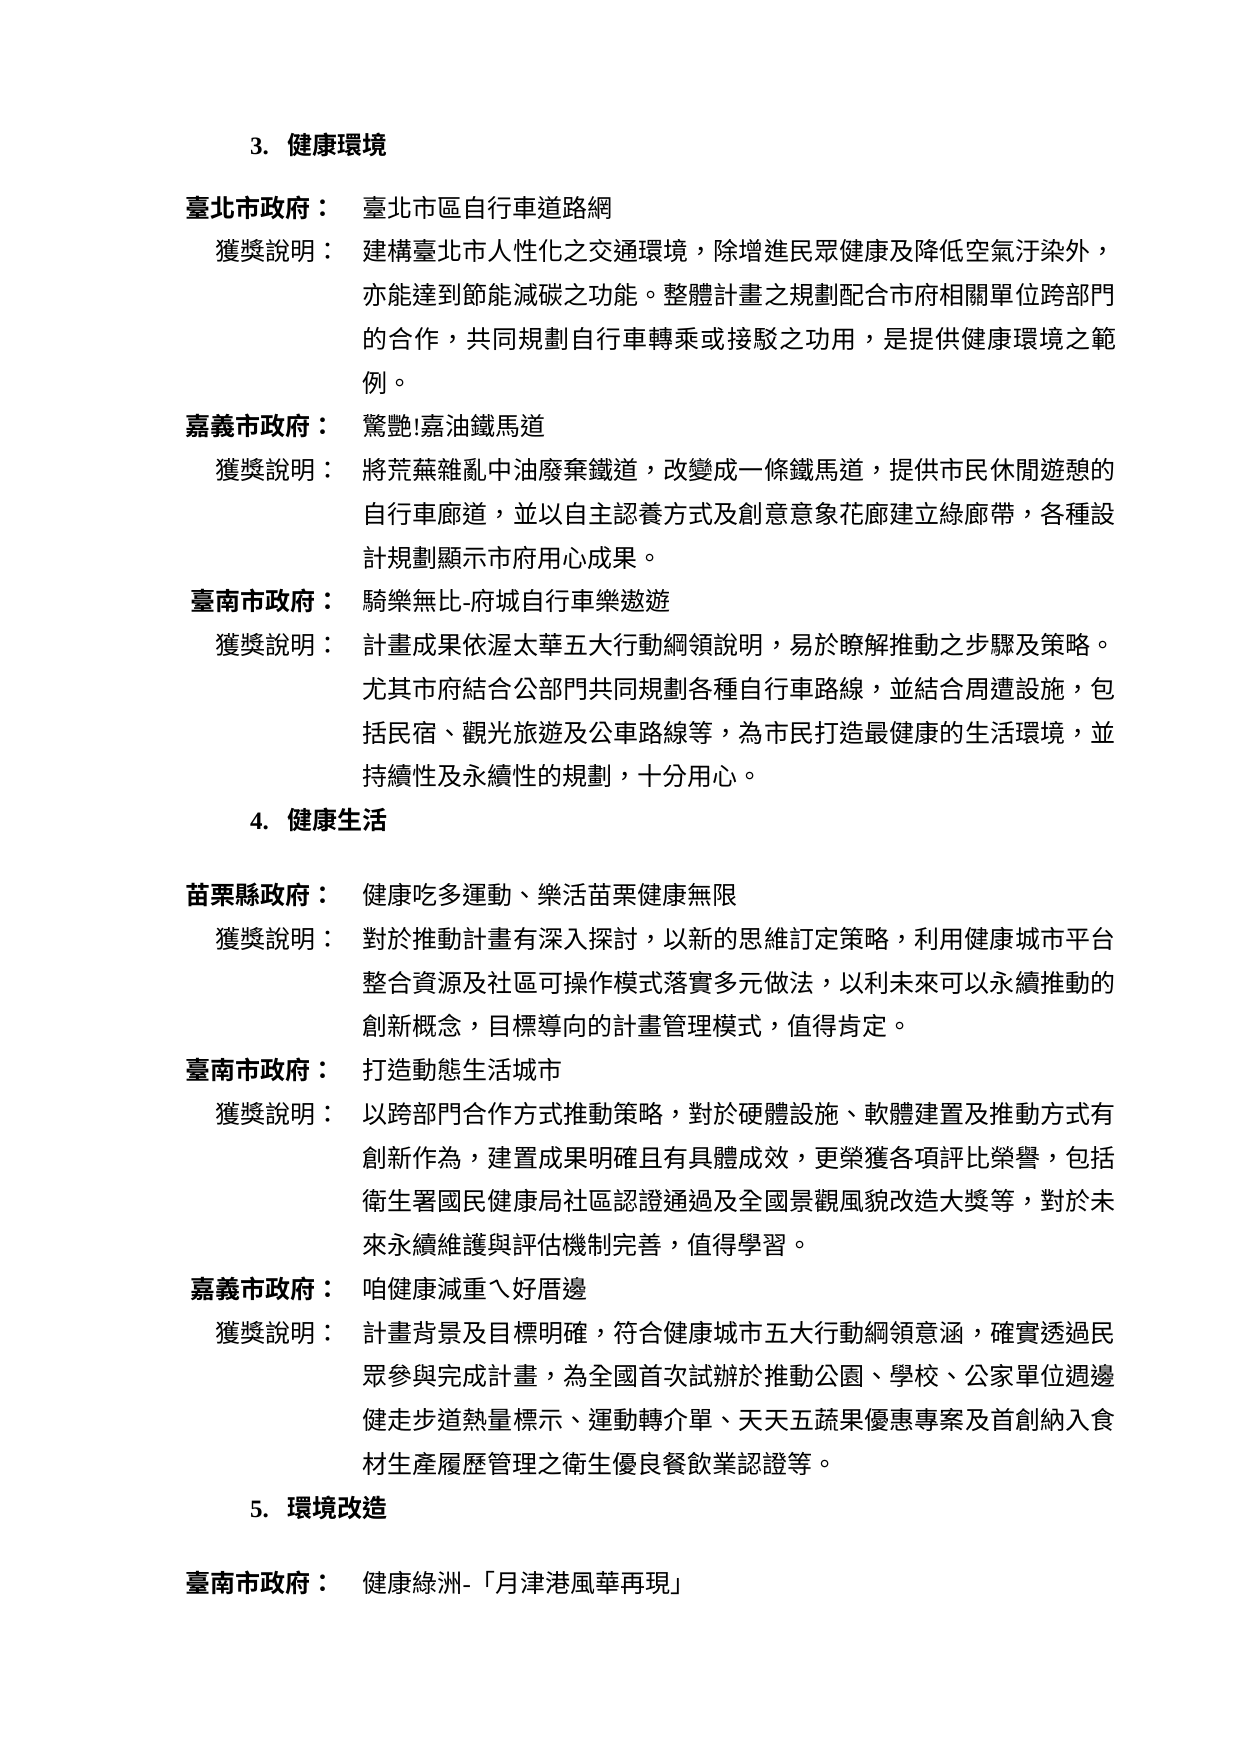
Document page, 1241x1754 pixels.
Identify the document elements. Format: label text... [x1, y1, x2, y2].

table_header 臺北市政府： [174, 182, 351, 226]
table_cell 以跨部門合作方式推動策略，對於硬體設施、軟體建置及推動方式有創新作為，建置成果明確且有具體成效，更榮獲各項評比榮譽，包括衛生署國民健康局社區認證通過及全國景觀風貌改造大獎等，對於未來永續維護與評估機制完善，值得學習。 [351, 1088, 1128, 1263]
table_cell 嘉義市政府： [174, 1263, 351, 1307]
table_cell 獲獎說明： [174, 226, 351, 401]
table_cell 建構臺北市人性化之交通環境，除增進民眾健康及降低空氣汙染外，亦能達到節能減碳之功能。整體計畫之規劃配合市府相關單位跨部門的合作，共同規劃自行車轉乘或接駁之功用，是提供健康環境之範例。 [351, 226, 1128, 401]
table_cell 獲獎說明： [174, 1307, 351, 1482]
table_cell 獲獎說明： [174, 620, 351, 794]
table_header 臺南市政府： [174, 1557, 351, 1601]
list 健康環境 [250, 119, 1122, 163]
table_cell 獲獎說明： [174, 1088, 351, 1263]
table_header 苗栗縣政府： [174, 870, 351, 913]
table_cell 騎樂無比-府城自行車樂遨遊 [351, 576, 1128, 619]
table_cell 對於推動計畫有深入探討，以新的思維訂定策略，利用健康城市平台整合資源及社區可操作模式落實多元做法，以利未來可以永續推動的創新概念，目標導向的計畫管理模式，值得肯定。 [351, 913, 1128, 1044]
table_header 健康綠洲-「月津港風華再現」 [351, 1557, 1128, 1601]
table_cell 計畫背景及目標明確，符合健康城市五大行動綱領意涵，確實透過民眾參與完成計畫，為全國首次試辦於推動公園、學校、公家單位週邊健走步道熱量標示、運動轉介單、天天五蔬果優惠專案及首創納入食材生產履歷管理之衛生優良餐飲業認證等。 [351, 1307, 1128, 1482]
table_cell 獲獎說明： [174, 445, 351, 576]
list 健康生活 [250, 794, 1122, 838]
table_cell 將荒蕪雜亂中油廢棄鐵道，改變成一條鐵馬道，提供市民休閒遊憩的自行車廊道，並以自主認養方式及創意意象花廊建立綠廊帶，各種設計規劃顯示市府用心成果。 [351, 445, 1128, 576]
table_header 臺北市區自行車道路網 [351, 182, 1128, 226]
table_cell 咱健康減重ㄟ好厝邊 [351, 1263, 1128, 1307]
table_cell 臺南市政府： [174, 1045, 351, 1088]
list 環境改造 [250, 1482, 1122, 1526]
table_cell 嘉義市政府： [174, 401, 351, 444]
table_header 健康吃多運動、樂活苗栗健康無限 [351, 870, 1128, 913]
table_cell 計畫成果依渥太華五大行動綱領說明，易於瞭解推動之步驟及策略。尤其市府結合公部門共同規劃各種自行車路線，並結合周遭設施，包括民宿、觀光旅遊及公車路線等，為市民打造最健康的生活環境，並持續性及永續性的規劃，十分用心。 [351, 620, 1128, 794]
table_cell 臺南市政府： [174, 576, 351, 619]
table_cell 獲獎說明： [174, 913, 351, 1044]
table_cell 驚艷!嘉油鐵馬道 [351, 401, 1128, 444]
table_cell 打造動態生活城市 [351, 1045, 1128, 1088]
